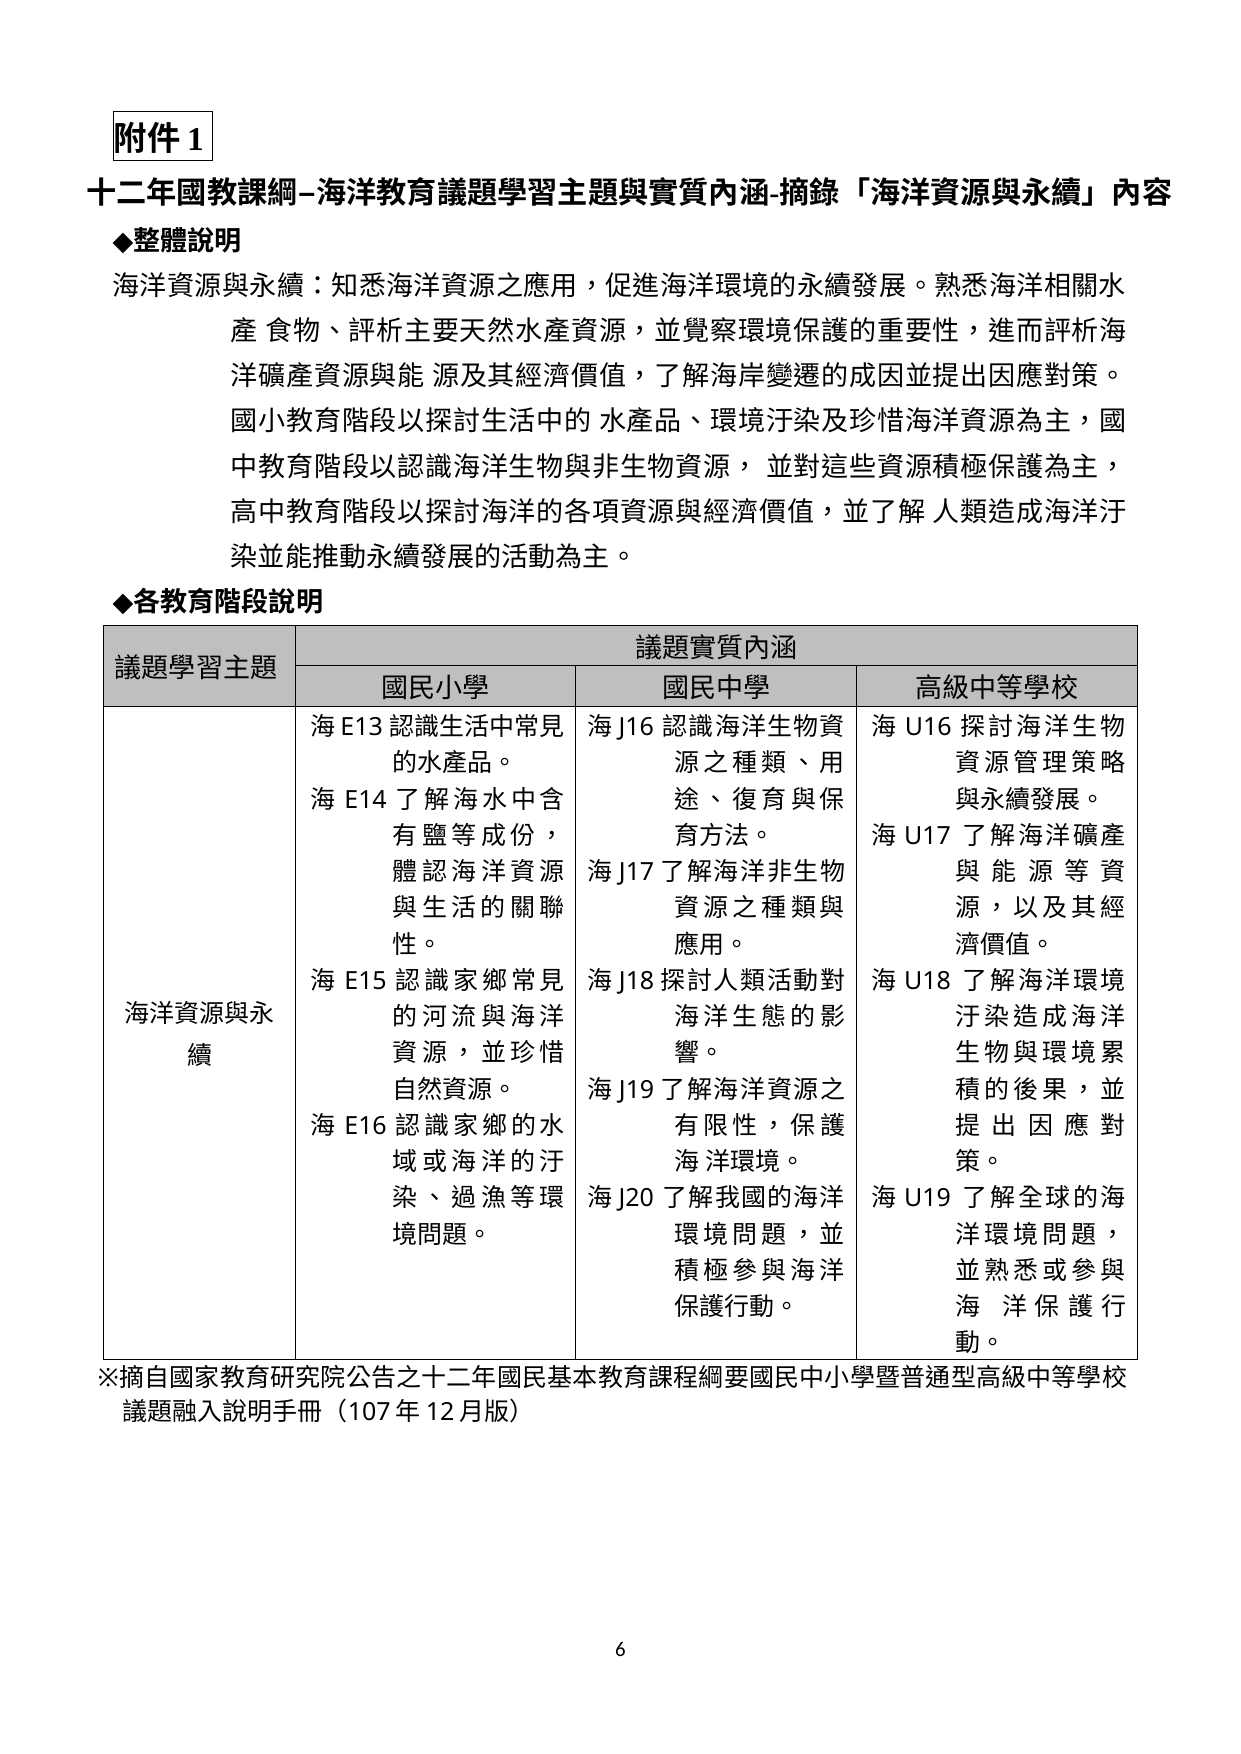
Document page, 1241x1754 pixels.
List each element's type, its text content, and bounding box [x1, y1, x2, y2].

table_header 議題實質內涵 [296, 626, 1137, 665]
table_cell 海洋資源與永續 [104, 707, 295, 1359]
table_cell 國民中學 [576, 666, 856, 706]
table_cell 國民小學 [296, 666, 575, 706]
text ◆整體說明 [112, 219, 1128, 258]
text ◆各教育階段說明 [112, 580, 1128, 619]
table_cell 海E13 認識生活中常見的水產品。 海E14了解海水中含 有鹽等成份， 體認海洋資源 與生活的關聯 性。 海E15認識家鄉常見 的河流與海洋 資源，並珍惜 自然資源。 海E16認識家鄉的水 域或海洋的汙 染、過漁等環 境問題。 [296, 707, 575, 1359]
table_cell 海J16 認識海洋生物資源之種類、用途、復育與保育方法。 海J17了解海洋非生物資源之種類與應用。 海J18探討人類活動對海洋生態的影響。 海J19了解海洋資源之有限性，保護海 洋環境。 海J20 了解我國的海洋環境問題，並積極參與海洋保護行動。 [576, 707, 856, 1359]
text 十二年國教課綱-海洋教育議題學習主題與實質內涵-摘錄「海洋資源與永續」內容 [68, 168, 1190, 212]
text ※摘自國家教育研究院公告之十二年國民基本教育課程綱要國民中小學暨普通型高級中等學校議題融入說明手冊（107年12月版） [98, 1360, 1128, 1427]
text 附件1 [114, 112, 212, 160]
table_cell 海U16探討海洋生物資源管理策略與永續發展。 海U17 了解海洋礦產與能源等資源，以及其經濟價值。 海U18 了解海洋環境汙染造成海洋生物與環境累積的後果，並提出因應對策。 海U19 了解全球的海洋環境問題，並熟悉或參與海 洋保護行動。 [857, 707, 1137, 1359]
table_header 議題學習主題 [104, 626, 295, 706]
text 海洋資源與永續：知悉海洋資源之應用，促進海洋環境的永續發展。熟悉海洋相關水產 食物、評析主要天然水產資源，並覺察環境保護的重要性，進而評析海洋礦產資源與能 源及其經濟價值，了解海岸變遷的成因並提出因應對策。國小教育階段以探討生活中的 水產品、環境汙染及珍惜海洋資源為主，國中教育階段以認識海洋生物與非生物資源， 並對這些資源積極保護為主，高中教育階段以探討海洋的各項資源與經濟價值，並了解 人類造成海洋汙染並能推動永續發展的活動為主。 [112, 264, 1128, 574]
text [213, 111, 1128, 161]
table_cell 高級中等學校 [857, 666, 1137, 706]
